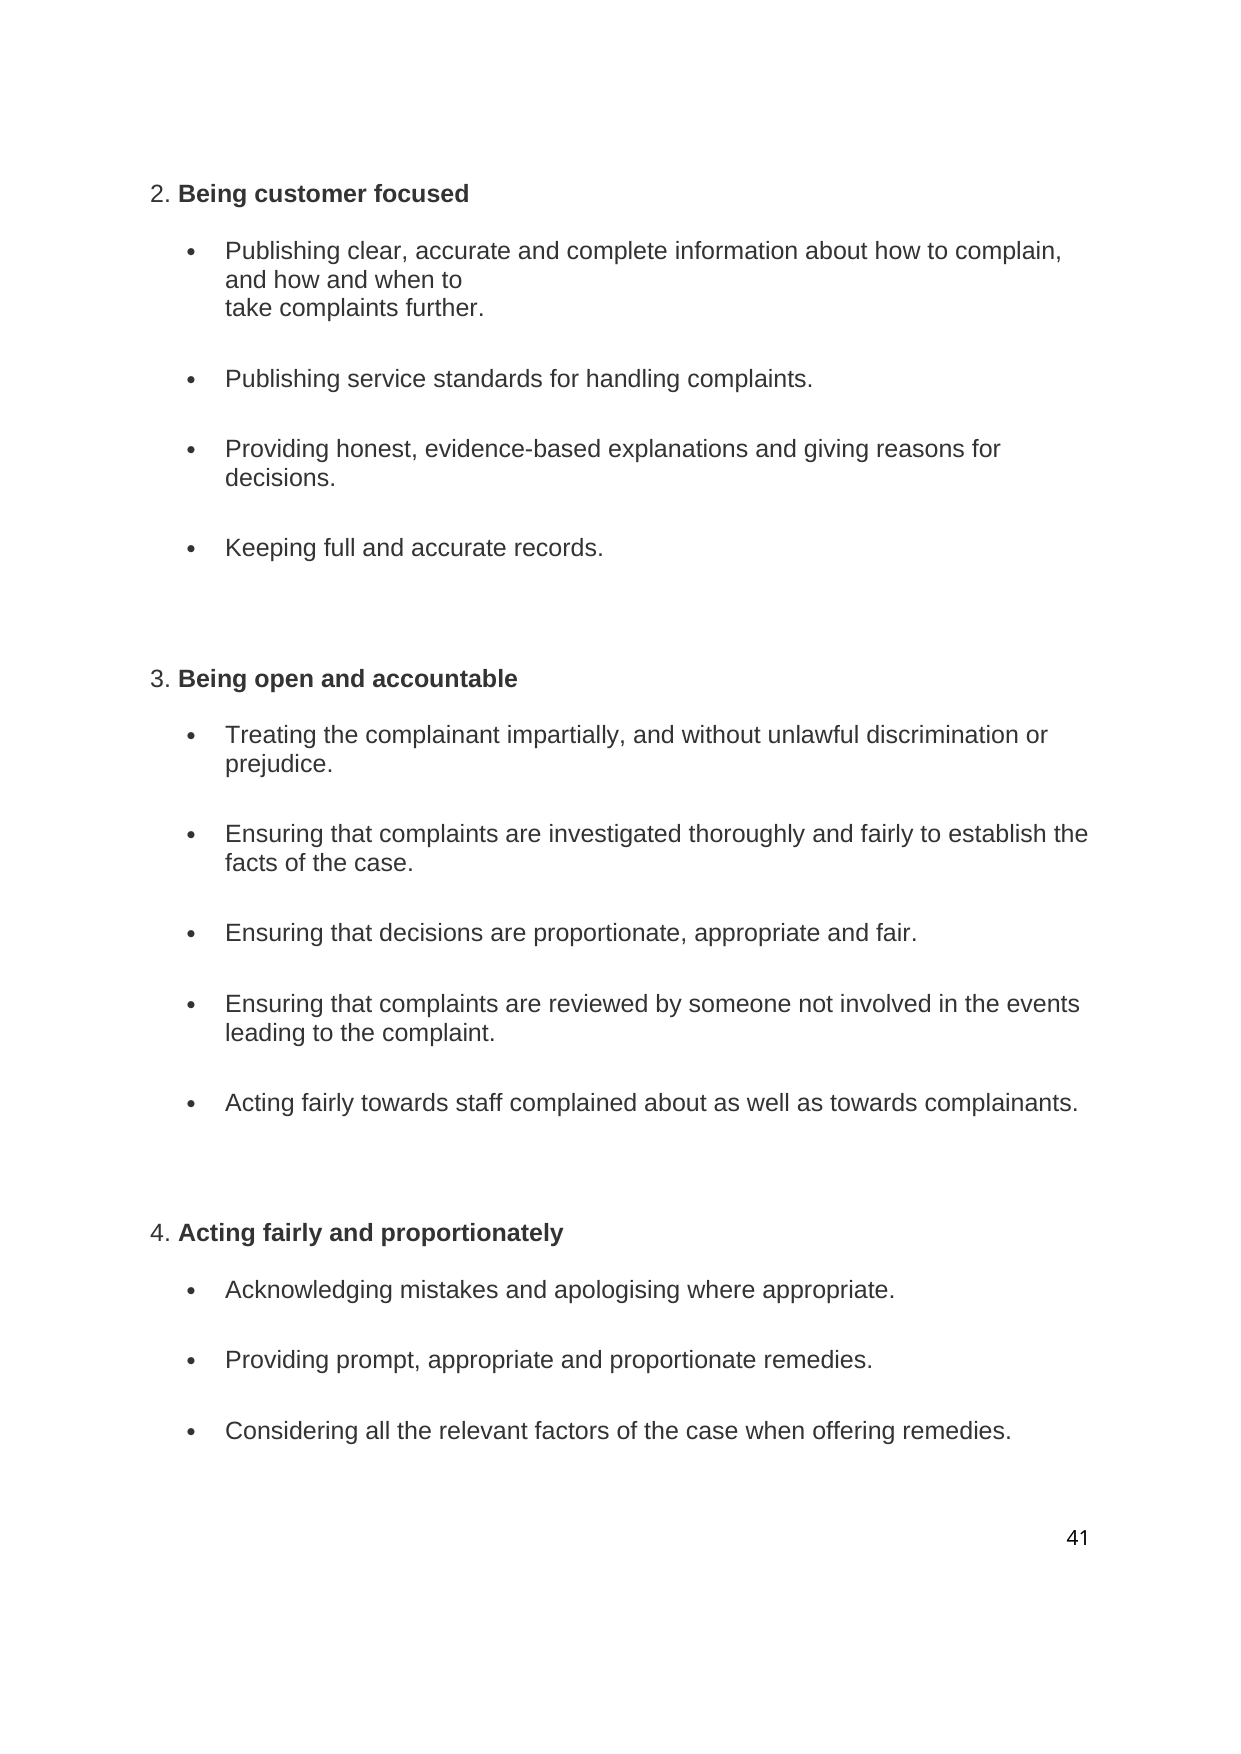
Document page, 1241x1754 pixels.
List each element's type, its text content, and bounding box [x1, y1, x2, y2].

list Ensuring that decisions are proportionate, appropriate and fair. [187, 918, 1090, 947]
list Publishing service standards for handling complaints. [187, 364, 1090, 392]
list Publishing clear, accurate and complete information about how to complain, and how and when to take complaints further. [187, 236, 1090, 322]
text 2. Being customer focused [150, 179, 1090, 208]
list Acknowledging mistakes and apologising where appropriate. [187, 1275, 1090, 1303]
list Considering all the relevant factors of the case when offering remedies. [187, 1416, 1090, 1444]
list Providing honest, evidence-based explanations and giving reasons for decisions. [187, 434, 1090, 492]
list Ensuring that complaints are investigated thoroughly and fairly to establish the facts of the case. [187, 819, 1090, 877]
list Treating the complainant impartially, and without unlawful discrimination or prejudice. [187, 720, 1090, 778]
text 3. Being open and accountable [150, 664, 1090, 692]
list Ensuring that complaints are reviewed by someone not involved in the events leading to the complaint. [187, 989, 1090, 1046]
list Keeping full and accurate records. [187, 533, 1090, 562]
list Providing prompt, appropriate and proportionate remedies. [187, 1345, 1090, 1374]
text 4. Acting fairly and proportionately [150, 1218, 1090, 1247]
list Acting fairly towards staff complained about as well as towards complainants. [187, 1088, 1090, 1117]
